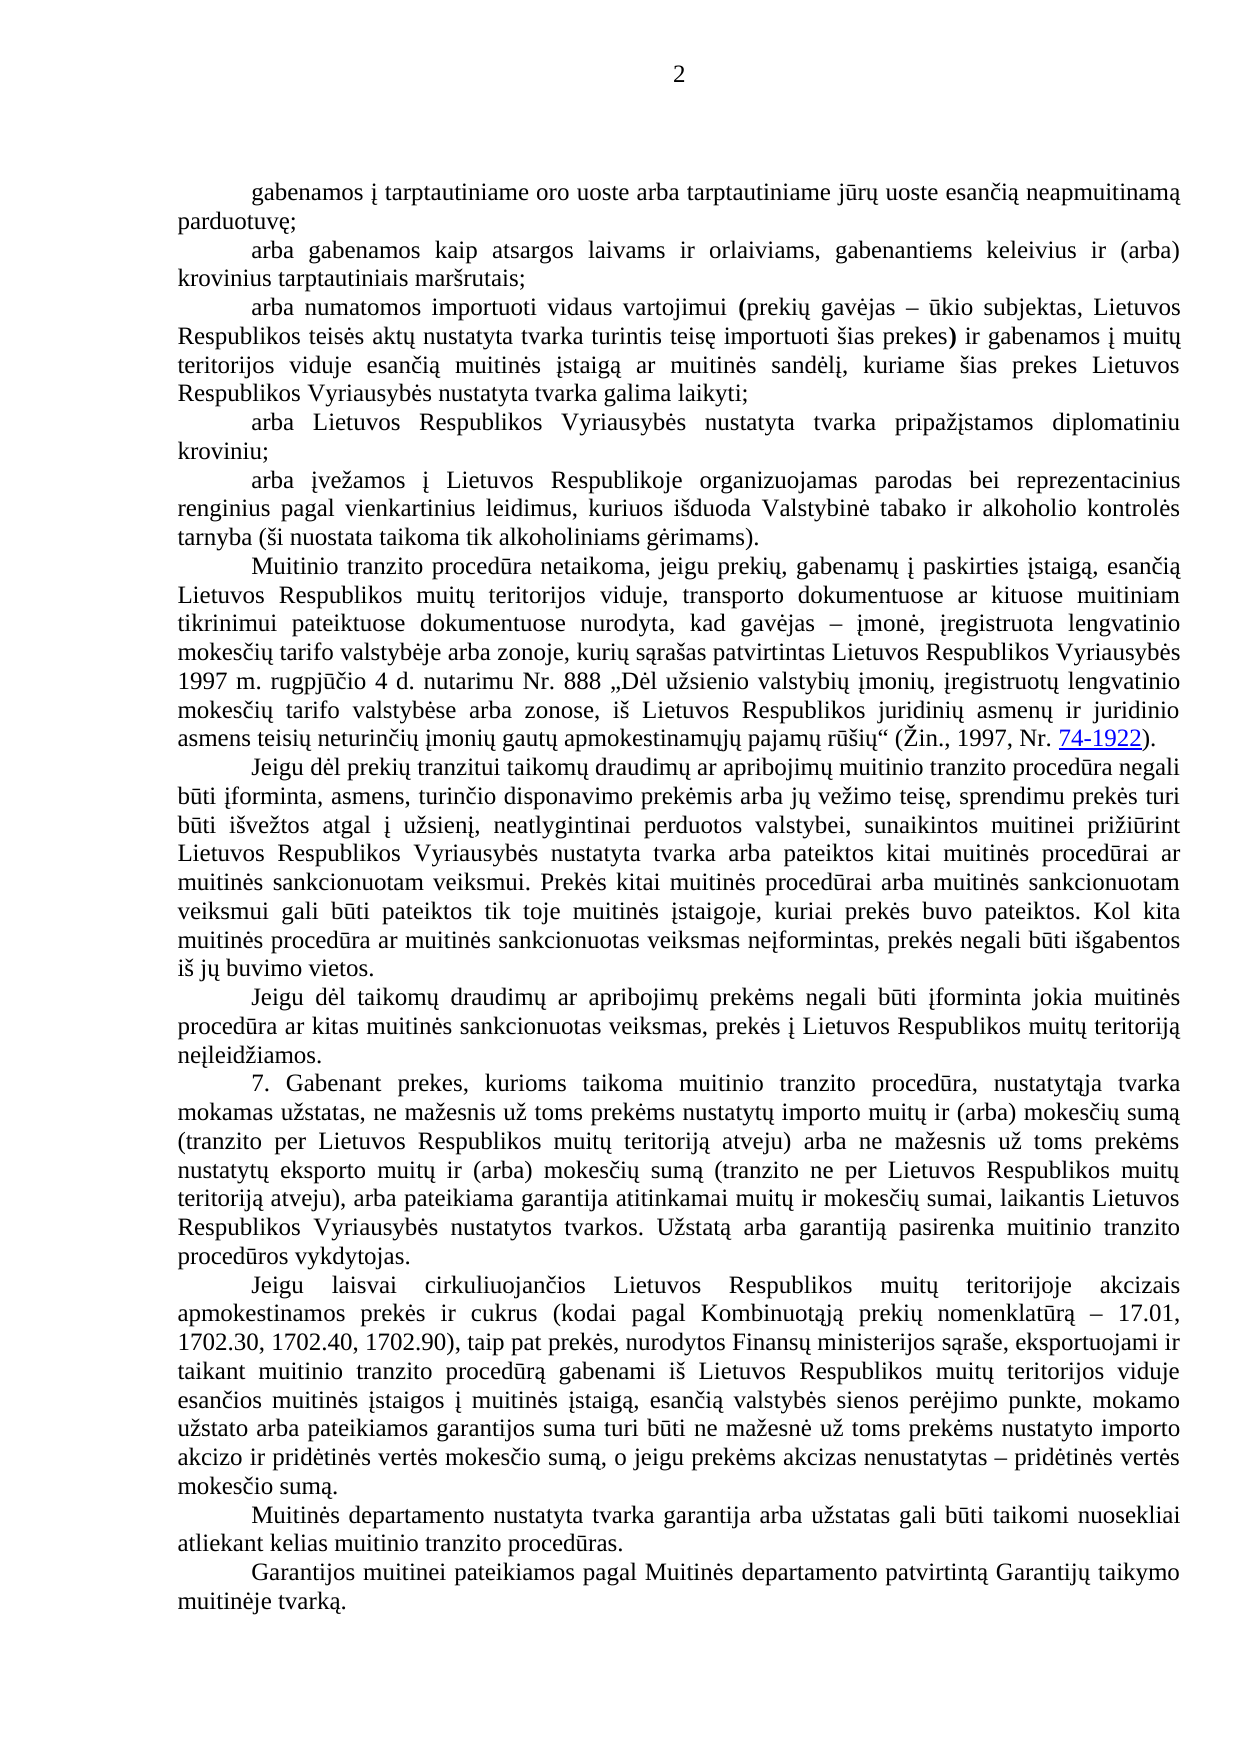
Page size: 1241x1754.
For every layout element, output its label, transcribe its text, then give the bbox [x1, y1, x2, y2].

text Jeigu dėl taikomų draudimų ar apribojimų prekėms negali būti įforminta jokia muitinės procedūra ar kitas muitinės sankcionuotas veiksmas, prekės į Lietuvos Respublikos muitų teritoriją neįleidžiamos. [177, 982, 1181, 1068]
text Jeigu laisvai cirkuliuojančios Lietuvos Respublikos muitų teritorijoje akcizais apmokestinamos prekės ir cukrus (kodai pagal Kombinuotąją prekių nomenklatūrą – 17.01, 1702.30, 1702.40, 1702.90), taip pat prekės, nurodytos Finansų ministerijos sąraše, eksportuojami ir taikant muitinio tranzito procedūrą gabenami iš Lietuvos Respublikos muitų teritorijos viduje esančios muitinės įstaigos į muitinės įstaigą, esančią valstybės sienos perėjimo punkte, mokamo užstato arba pateikiamos garantijos suma turi būti ne mažesnė už toms prekėms nustatyto importo akcizo ir pridėtinės vertės mokesčio sumą, o jeigu prekėms akcizas nenustatytas – pridėtinės vertės mokesčio sumą. [177, 1270, 1181, 1500]
text Jeigu dėl prekių tranzitui taikomų draudimų ar apribojimų muitinio tranzito procedūra negali būti įforminta, asmens, turinčio disponavimo prekėmis arba jų vežimo teisę, sprendimu prekės turi būti išvežtos atgal į užsienį, neatlygintinai perduotos valstybei, sunaikintos muitinei prižiūrint Lietuvos Respublikos Vyriausybės nustatyta tvarka arba pateiktos kitai muitinės procedūrai ar muitinės sankcionuotam veiksmui. Prekės kitai muitinės procedūrai arba muitinės sankcionuotam veiksmui gali būti pateiktos tik toje muitinės įstaigoje, kuriai prekės buvo pateiktos. Kol kita muitinės procedūra ar muitinės sankcionuotas veiksmas neįformintas, prekės negali būti išgabentos iš jų buvimo vietos. [177, 752, 1181, 982]
text arba gabenamos kaip atsargos laivams ir orlaiviams, gabenantiems keleivius ir (arba) krovinius tarptautiniais maršrutais; [177, 235, 1181, 292]
text Muitinio tranzito procedūra netaikoma, jeigu prekių, gabenamų į paskirties įstaigą, esančią Lietuvos Respublikos muitų teritorijos viduje, transporto dokumentuose ar kituose muitiniam tikrinimui pateiktuose dokumentuose nurodyta, kad gavėjas – įmonė, įregistruota lengvatinio mokesčių tarifo valstybėje arba zonoje, kurių sąrašas patvirtintas Lietuvos Respublikos Vyriausybės 1997 m. rugpjūčio 4 d. nutarimu Nr. 888 „Dėl užsienio valstybių įmonių, įregistruotų lengvatinio mokesčių tarifo valstybėse arba zonose, iš Lietuvos Respublikos juridinių asmenų ir juridinio asmens teisių neturinčių įmonių gautų apmokestinamųjų pajamų rūšių“ (Žin., 1997, Nr. 74-1922). [177, 551, 1181, 752]
text 7. Gabenant prekes, kurioms taikoma muitinio tranzito procedūra, nustatytąja tvarka mokamas užstatas, ne mažesnis už toms prekėms nustatytų importo muitų ir (arba) mokesčių sumą (tranzito per Lietuvos Respublikos muitų teritoriją atveju) arba ne mažesnis už toms prekėms nustatytų eksporto muitų ir (arba) mokesčių sumą (tranzito ne per Lietuvos Respublikos muitų teritoriją atveju), arba pateikiama garantija atitinkamai muitų ir mokesčių sumai, laikantis Lietuvos Respublikos Vyriausybės nustatytos tvarkos. Užstatą arba garantiją pasirenka muitinio tranzito procedūros vykdytojas. [177, 1068, 1181, 1270]
text arba Lietuvos Respublikos Vyriausybės nustatyta tvarka pripažįstamos diplomatiniu kroviniu; [177, 407, 1181, 465]
text arba numatomos importuoti vidaus vartojimui (prekių gavėjas – ūkio subjektas, Lietuvos Respublikos teisės aktų nustatyta tvarka turintis teisę importuoti šias prekes) ir gabenamos į muitų teritorijos viduje esančią muitinės įstaigą ar muitinės sandėlį, kuriame šias prekes Lietuvos Respublikos Vyriausybės nustatyta tvarka galima laikyti; [177, 292, 1181, 407]
text arba įvežamos į Lietuvos Respublikoje organizuojamas parodas bei reprezentacinius renginius pagal vienkartinius leidimus, kuriuos išduoda Valstybinė tabako ir alkoholio kontrolės tarnyba (ši nuostata taikoma tik alkoholiniams gėrimams). [177, 465, 1181, 551]
text gabenamos į tarptautiniame oro uoste arba tarptautiniame jūrų uoste esančią neapmuitinamą parduotuvę; [177, 177, 1181, 235]
text Garantijos muitinei pateikiamos pagal Muitinės departamento patvirtintą Garantijų taikymo muitinėje tvarką. [177, 1557, 1181, 1615]
text Muitinės departamento nustatyta tvarka garantija arba užstatas gali būti taikomi nuosekliai atliekant kelias muitinio tranzito procedūras. [177, 1500, 1181, 1557]
